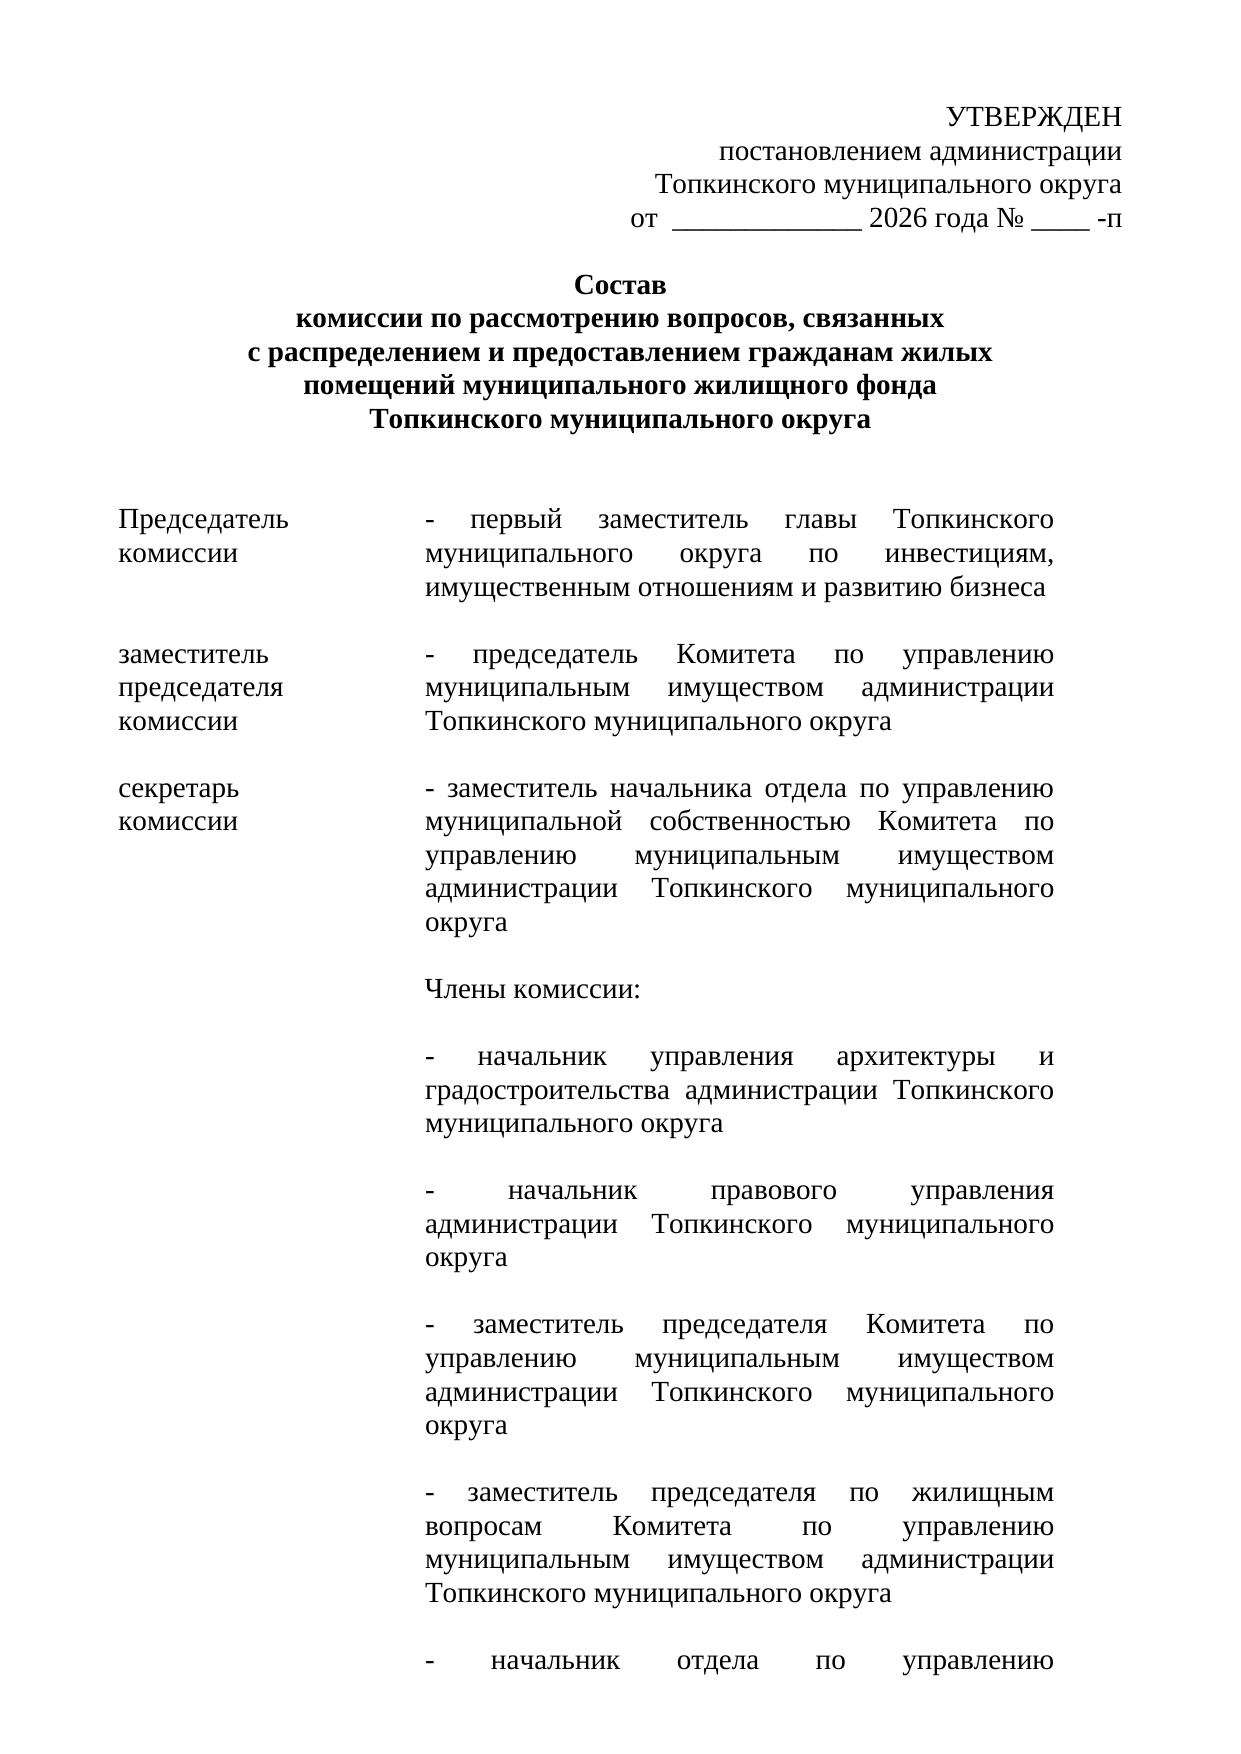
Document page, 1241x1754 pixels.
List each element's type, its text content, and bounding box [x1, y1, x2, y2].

text Топкинского муниципального округа [118, 401, 1122, 434]
table_cell - заместитель председателя Комитета по управлению муниципальным имуществом администрации Топкинского муниципального округа [414, 1307, 1066, 1441]
table_cell [107, 1038, 413, 1139]
table_cell - начальник управления архитектуры и градостроительства администрации Топкинского муниципального округа [414, 1038, 1066, 1139]
table_cell [414, 1005, 1066, 1038]
table_cell [107, 1173, 413, 1273]
text УТВЕРЖДЕН [118, 99, 1122, 133]
table_cell [414, 1273, 1066, 1307]
table_cell [107, 1307, 413, 1441]
table_cell [107, 1474, 413, 1608]
table_cell [414, 736, 1066, 770]
table_cell [414, 1609, 1066, 1642]
text комиссии по рассмотрению вопросов, связанных [118, 300, 1122, 334]
table_cell [107, 1609, 413, 1642]
table_cell - начальник отдела по управлению [414, 1642, 1066, 1676]
table_cell [107, 736, 413, 770]
table_cell [107, 1273, 413, 1307]
table_cell [414, 1441, 1066, 1474]
text Топкинского муниципального округа [118, 166, 1122, 200]
table_cell - заместитель начальника отдела по управлению муниципальной собственностью Комитета по управлению муниципальным имуществом администрации Топкинского муниципального округа [414, 770, 1066, 938]
table_cell - председатель Комитета по управлению муниципальным имуществом администрации Топкинского муниципального округа [414, 636, 1066, 736]
table_cell [107, 602, 413, 636]
table_cell секретарь комиссии [107, 770, 413, 938]
table_cell [107, 1642, 413, 1676]
text постановлением администрации [118, 133, 1122, 166]
table_cell [107, 1139, 413, 1172]
table_cell [414, 938, 1066, 971]
text Состав [118, 267, 1122, 300]
table_cell - заместитель председателя по жилищным вопросам Комитета по управлению муниципальным имуществом администрации Топкинского муниципального округа [414, 1474, 1066, 1608]
table_cell [414, 602, 1066, 636]
table_cell [107, 1005, 413, 1038]
table_header Председатель комиссии [107, 502, 413, 602]
table_cell - начальник правового управления администрации Топкинского муниципального округа [414, 1173, 1066, 1273]
table_cell [414, 1139, 1066, 1172]
text с распределением и предоставлением гражданам жилых [118, 334, 1122, 367]
table_cell [107, 938, 413, 971]
table_cell заместитель председателя комиссии [107, 636, 413, 736]
text помещений муниципального жилищного фонда [118, 367, 1122, 401]
table_header - первый заместитель главы Топкинского муниципального округа по инвестициям, имущественным отношениям и развитию бизнеса [414, 502, 1066, 602]
text от _____________ 2026 года № ____ -п [118, 200, 1122, 233]
table_cell Члены комиссии: [107, 971, 1066, 1005]
table_cell [107, 1441, 413, 1474]
